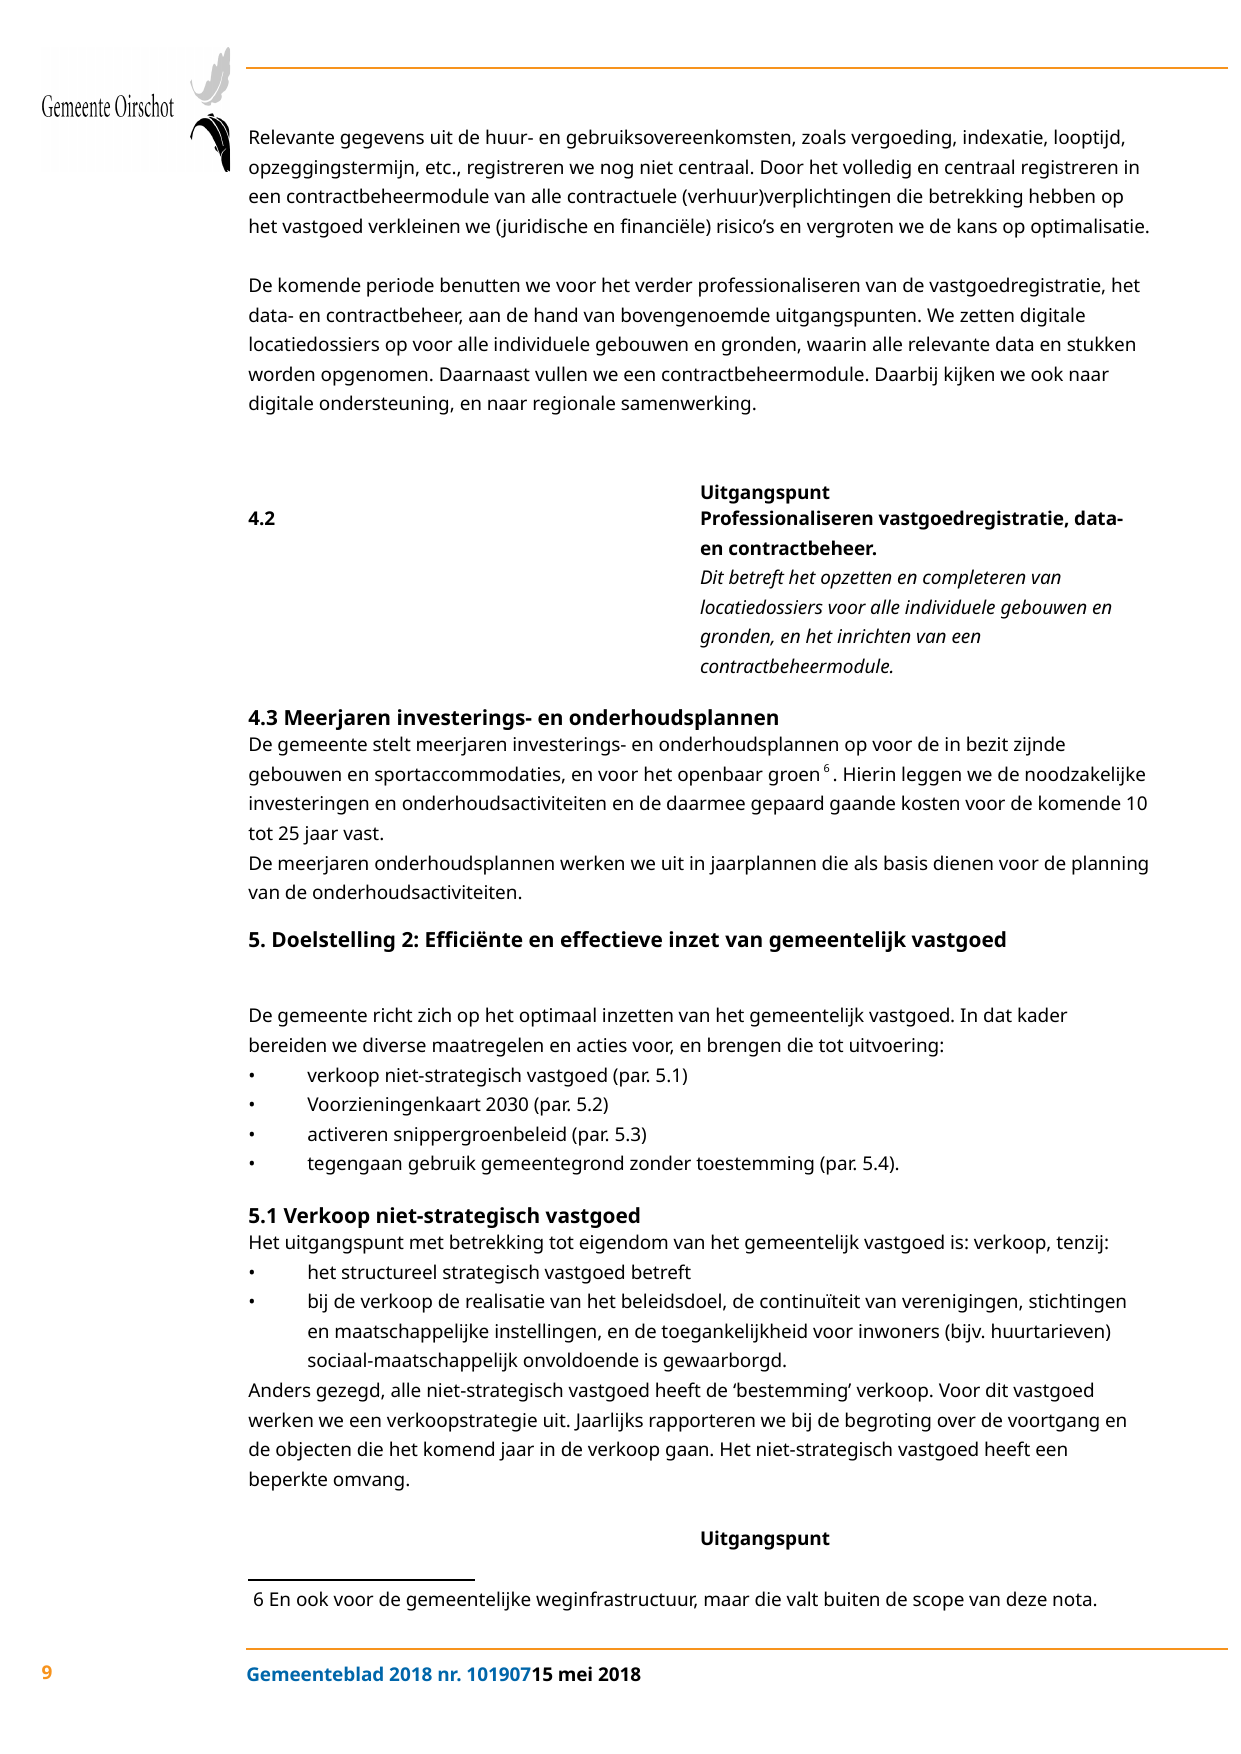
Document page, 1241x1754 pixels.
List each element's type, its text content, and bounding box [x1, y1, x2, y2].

picture [41, 47, 231, 172]
list het structureel strategisch vastgoed betreft [248, 1259, 1152, 1285]
text 4.3 Meerjaren investerings- en onderhoudsplannen [248, 703, 1152, 731]
list Voorzieningenkaart 2030 (par. 5.2) [248, 1091, 1152, 1117]
list activeren snippergroenbeleid (par. 5.3) [248, 1121, 1152, 1147]
text Het uitgangspunt met betrekking tot eigendom van het gemeentelijk vastgoed is: verkoop, tenzij: [248, 1229, 1152, 1255]
table_cell 4.2 [248, 505, 700, 679]
text 5. Doelstelling 2: Efficiënte en effectieve inzet van gemeentelijk vastgoed [248, 925, 1152, 953]
table_header Uitgangspunt [700, 1525, 1152, 1551]
text De komende periode benutten we voor het verder professionaliseren van de vastgoedregistratie, het data- en contractbeheer, aan de hand van bovengenoemde uitgangspunten. We zetten digitale locatiedossiers op voor alle individuele gebouwen en gronden, waarin alle relevante data en stukken worden opgenomen. Daarnaast vullen we een contractbeheermodule. Daarbij kijken we ook naar digitale ondersteuning, en naar regionale samenwerking. [248, 272, 1152, 416]
text De gemeente stelt meerjaren investerings- en onderhoudsplannen op voor de in bezit zijnde gebouwen en sportaccommodaties, en voor het openbaar groen. Hierin leggen we de noodzakelijke investeringen en onderhoudsactiviteiten en de daarmee gepaard gaande kosten voor de komende 10 tot 25 jaar vast. [248, 731, 1152, 846]
table_header [248, 480, 700, 505]
table_cell Professionaliseren vastgoedregistratie, data- en contractbeheer. Dit betreft het opzetten en completeren van locatiedossiers voor alle individuele gebouwen en gronden, en het inrichten van een contractbeheermodule. [700, 505, 1152, 679]
text En ook voor de gemeentelijke weginfrastructuur, maar die valt buiten de scope van deze nota. [248, 1586, 1152, 1612]
list verkoop niet-strategisch vastgoed (par. 5.1) [248, 1062, 1152, 1087]
text Anders gezegd, alle niet-strategisch vastgoed heeft de ‘bestemming’ verkoop. Voor dit vastgoed werken we een verkoopstrategie uit. Jaarlijks rapporteren we bij de begroting over de voortgang en de objecten die het komend jaar in de verkoop gaan. Het niet-strategisch vastgoed heeft een beperkte omvang. [248, 1377, 1152, 1492]
text Relevante gegevens uit de huur- en gebruiksovereenkomsten, zoals vergoeding, indexatie, looptijd, opzeggingstermijn, etc., registreren we nog niet centraal. Door het volledig en centraal registreren in een contractbeheermodule van alle contractuele (verhuur)verplichtingen die betrekking hebben op het vastgoed verkleinen we (juridische en financiële) risico’s en vergroten we de kans op optimalisatie. [248, 124, 1152, 239]
list bij de verkoop de realisatie van het beleidsdoel, de continuïteit van verenigingen, stichtingen en maatschappelijke instellingen, en de toegankelijkheid voor inwoners (bijv. huurtarieven) sociaal-maatschappelijk onvoldoende is gewaarborgd. [248, 1288, 1152, 1373]
text 5.1 Verkoop niet-strategisch vastgoed [248, 1201, 1152, 1229]
table_header [248, 1525, 700, 1551]
table_header Uitgangspunt [700, 480, 1152, 505]
list tegengaan gebruik gemeentegrond zonder toestemming (par. 5.4). [248, 1151, 1152, 1176]
text De gemeente richt zich op het optimaal inzetten van het gemeentelijk vastgoed. In dat kader bereiden we diverse maatregelen en acties voor, en brengen die tot uitvoering: [248, 1003, 1152, 1058]
text De meerjaren onderhoudsplannen werken we uit in jaarplannen die als basis dienen voor de planning van de onderhoudsactiviteiten. [248, 850, 1152, 905]
